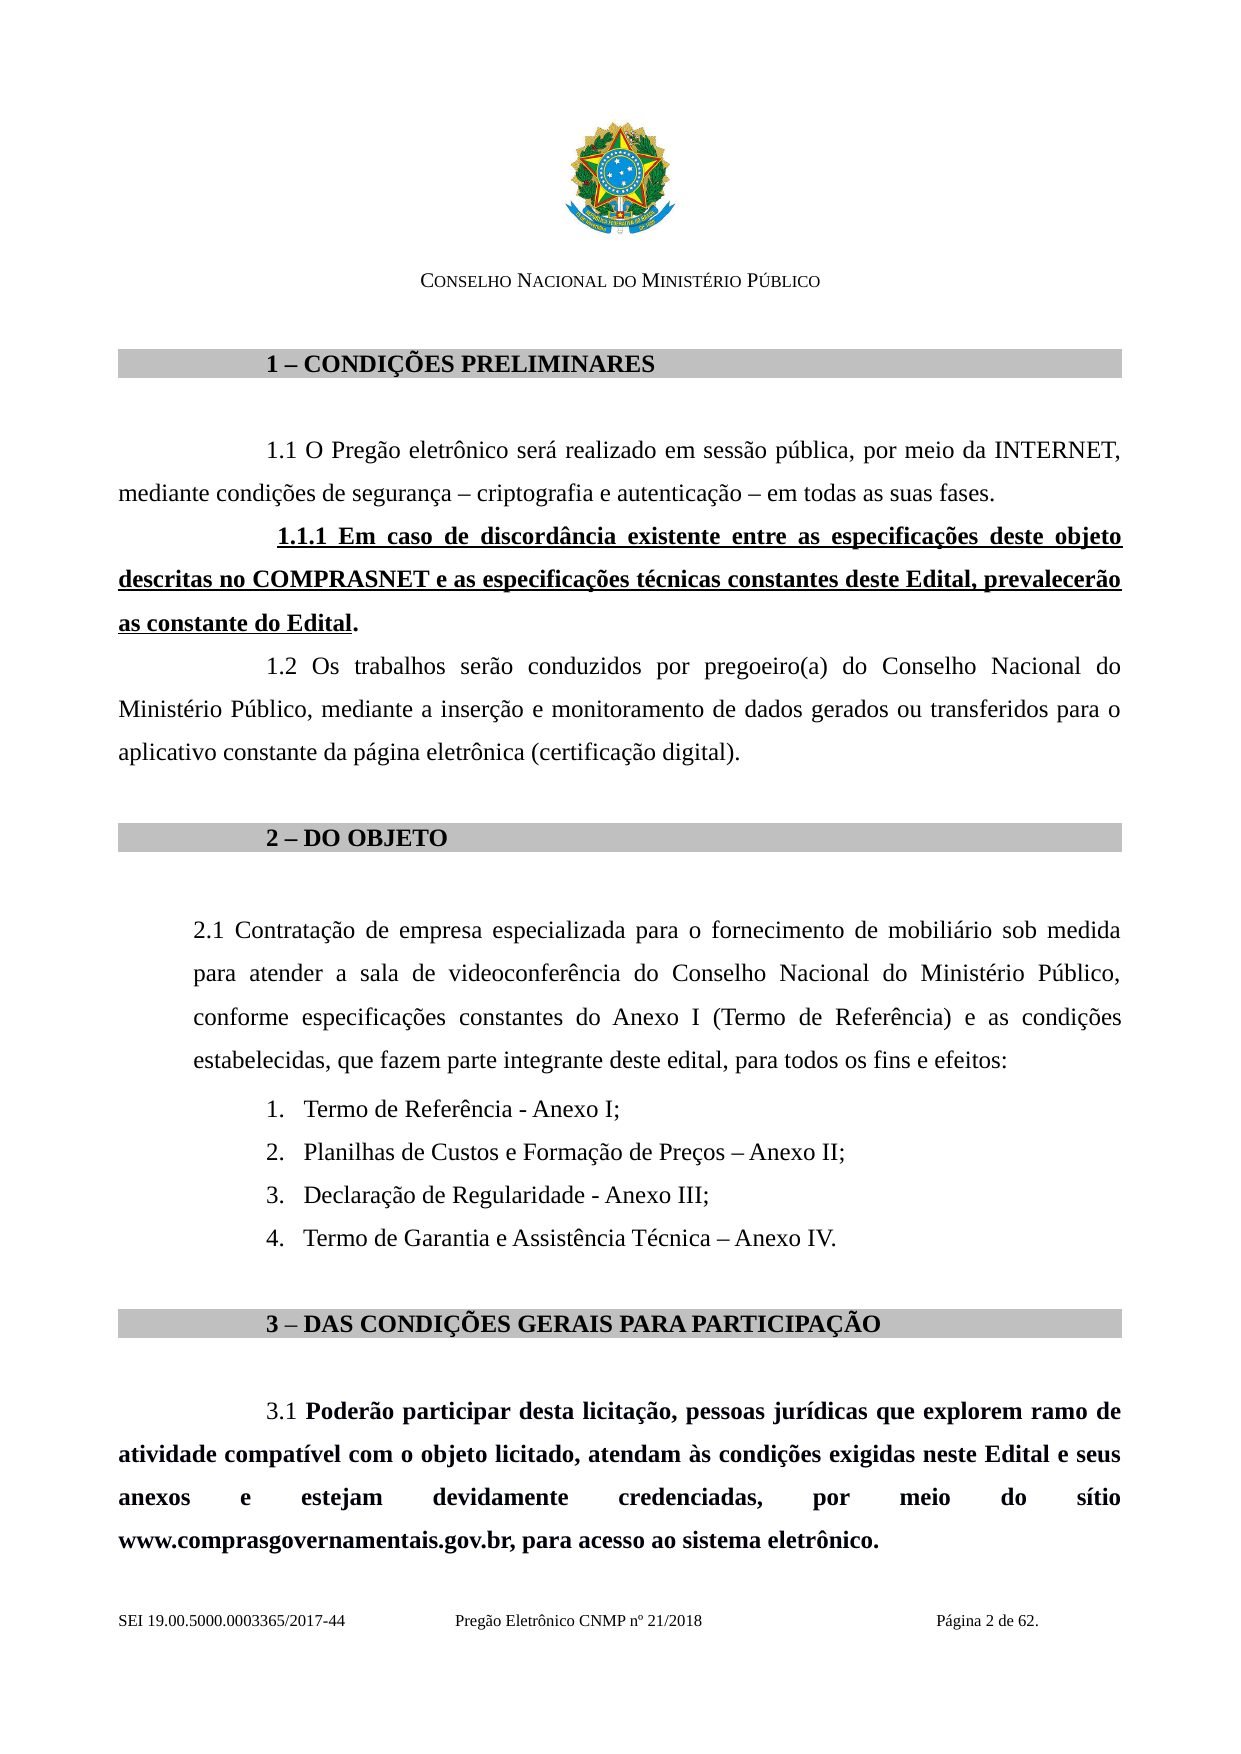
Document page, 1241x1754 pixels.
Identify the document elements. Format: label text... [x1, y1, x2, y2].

subtitle 1 – CONDIÇÕES PRELIMINARES [118, 349, 1122, 378]
list Termo de Referência - Anexo I; [266, 1094, 1122, 1123]
text 4. Termo de Garantia e Assistência Técnica – Anexo IV. [118, 1223, 1122, 1252]
text 1.1.1 Em caso de discordância existente entre as especificações deste objeto descritas no COMPRASNET e as especificações técnicas constantes deste Edital, prevalecerão [118, 521, 1122, 589]
list Declaração de Regularidade - Anexo III; [266, 1180, 1122, 1209]
subtitle 2 – DO OBJETO [118, 823, 1122, 852]
text 3 – DAS CONDIÇÕES GERAIS PARA PARTICIPAÇÃO [118, 1309, 1122, 1338]
text 1.1 O Pregão eletrônico será realizado em sessão pública, por meio da INTERNET, mediante condições de segurança – criptografia e autenticação – em todas as suas fases. [118, 435, 1122, 507]
text 2.1 Contratação de empresa especializada para o fornecimento de mobiliário sob medida para atender a sala de videoconferência do Conselho Nacional do Ministério Público, conforme especificações constantes do Anexo I (Termo de Referência) e as condições estabelecidas, que fazem parte integrante deste edital, para todos os fins e efeitos: [193, 915, 1122, 1073]
text 3.1 Poderão participar desta licitação, pessoas jurídicas que explorem ramo de atividade compatível com o objeto licitado, atendam às condições exigidas neste Edital e seus anexos e estejam devidamente credenciadas, por meio do sítio www.comprasgovernamentais.gov.br, para acesso ao sistema eletrônico. [118, 1396, 1122, 1554]
text as constante do Edital. [118, 591, 1122, 636]
text 1.2 Os trabalhos serão conduzidos por pregoeiro(a) do Conselho Nacional do Ministério Público, mediante a inserção e monitoramento de dados gerados ou transferidos para o aplicativo constante da página eletrônica (certificação digital). [118, 651, 1122, 766]
list Planilhas de Custos e Formação de Preços – Anexo II; [266, 1137, 1122, 1166]
